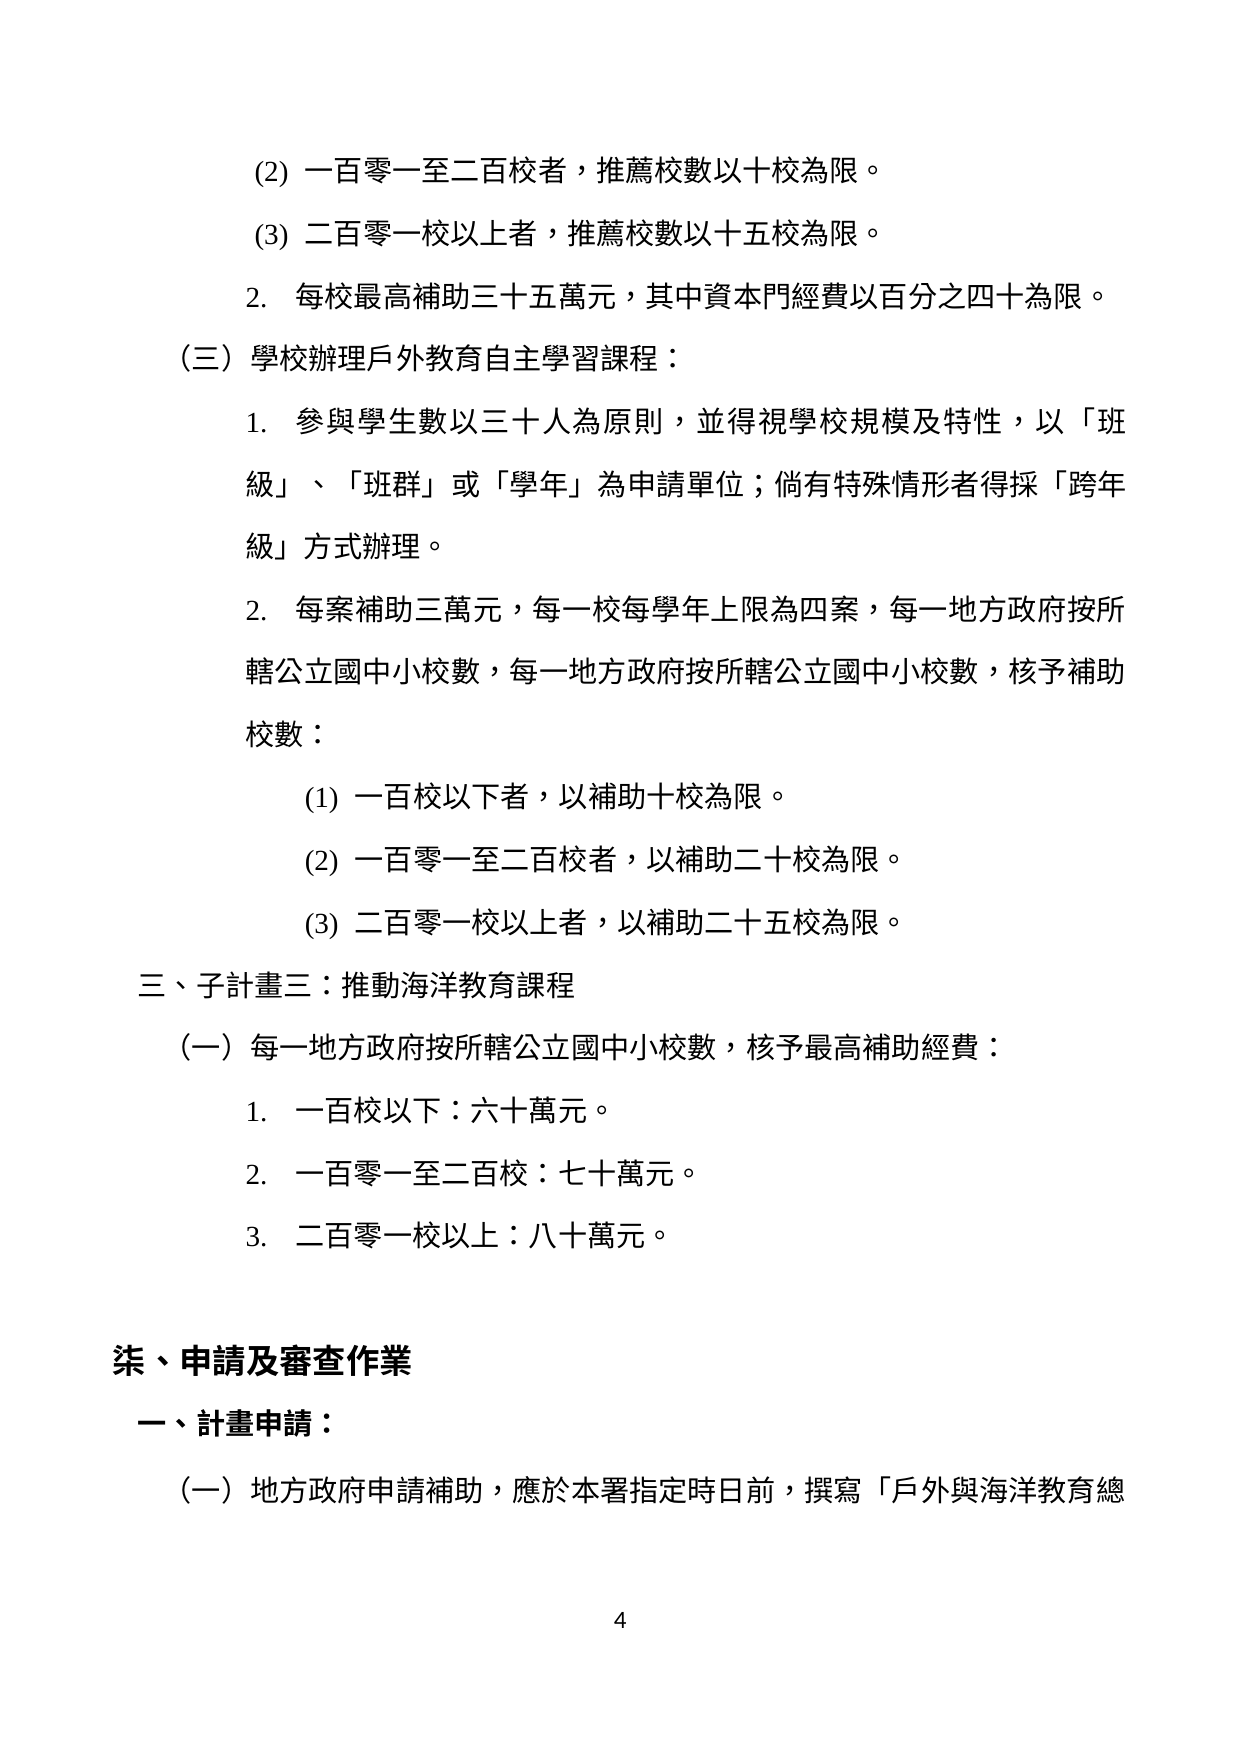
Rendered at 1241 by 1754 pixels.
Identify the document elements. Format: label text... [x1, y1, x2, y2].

list 一百零一至二百校：七十萬元。 [245, 1130, 1128, 1192]
list 二百零一校以上：八十萬元。 [245, 1192, 1128, 1255]
text 柒、申請及審查作業 [112, 1318, 1128, 1380]
list 參與學生數以三十人為原則，並得視學校規模及特性，以「班級」、「班群」或「學年」為申請單位；倘有特殊情形者得採「跨年級」方式辦理。 [245, 378, 1128, 566]
list 一百零一至二百校者，推薦校數以十校為限。 [254, 127, 1128, 190]
list 一百校以下：六十萬元。 [245, 1067, 1128, 1129]
list 一百零一至二百校者，以補助二十校為限。 [304, 816, 1128, 879]
list 二百零一校以上者，推薦校數以十五校為限。 [254, 190, 1128, 253]
list 一百校以下者，以補助十校為限。 [304, 753, 1128, 816]
text （一）每一地方政府按所轄公立國中小校數，核予最高補助經費： [162, 1004, 1128, 1067]
text 一、計畫申請： [137, 1380, 1128, 1443]
text （一）地方政府申請補助，應於本署指定時日前，撰寫「戶外與海洋教育總體計畫」，針對各項國中小申請之計畫，訂定審查原則並進行初審後，就其主管之學校列冊，向本署提出。 [162, 1447, 1128, 1509]
text 三、子計畫三：推動海洋教育課程 [137, 942, 1128, 1004]
list 每校最高補助三十五萬元，其中資本門經費以百分之四十為限。 [245, 253, 1128, 315]
text （三）學校辦理戶外教育自主學習課程： [162, 315, 1128, 378]
list 每案補助三萬元，每一校每學年上限為四案，每一地方政府按所轄公立國中小校數，每一地方政府按所轄公立國中小校數，核予補助校數： [245, 566, 1128, 753]
list 二百零一校以上者，以補助二十五校為限。 [304, 879, 1128, 941]
